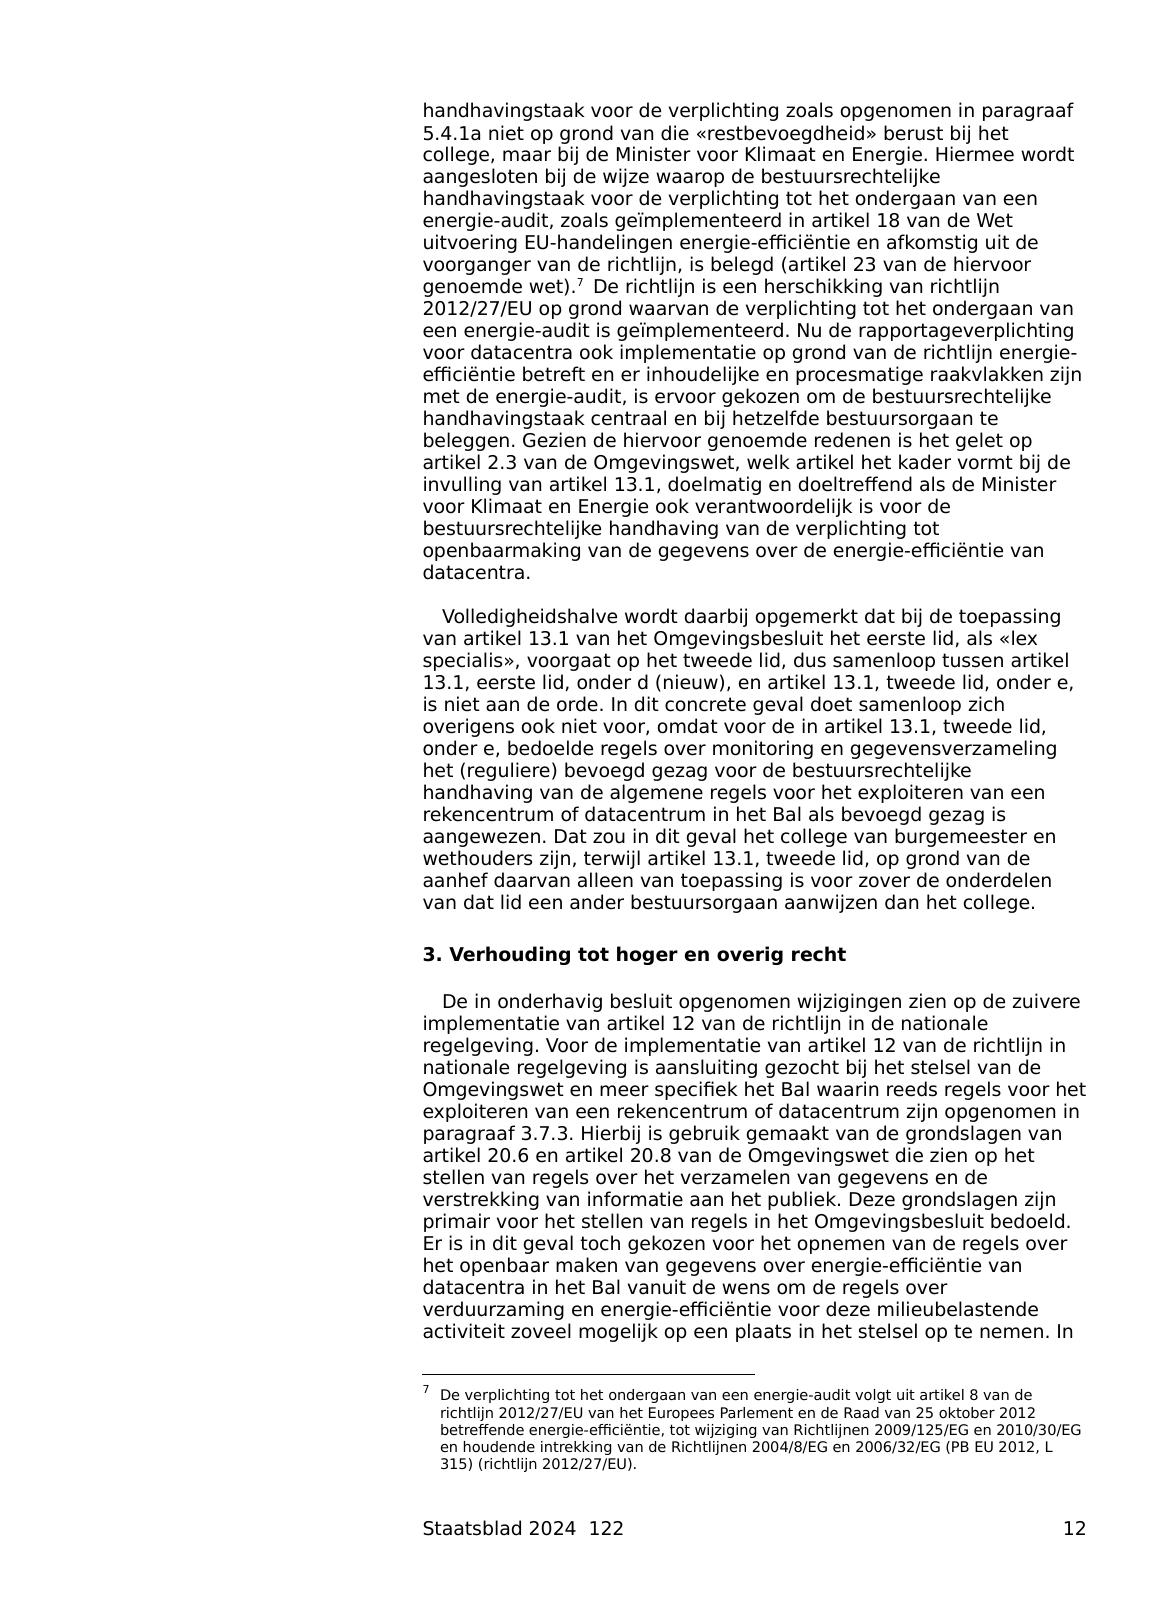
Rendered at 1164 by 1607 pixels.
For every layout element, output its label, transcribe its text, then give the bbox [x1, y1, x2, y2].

text De in onderhavig besluit opgenomen wijzigingen zien op de zuivere implementatie van artikel 12 van de richtlijn in de nationale regelgeving. Voor de implementatie van artikel 12 van de richtlijn in nationale regelgeving is aansluiting gezocht bij het stelsel van de Omgevingswet en meer specifiek het Bal waarin reeds regels voor het exploiteren van een rekencentrum of datacentrum zijn opgenomen in paragraaf 3.7.3. Hierbij is gebruik gemaakt van de grondslagen van artikel 20.6 en artikel 20.8 van de Omgevingswet die zien op het stellen van regels over het verzamelen van gegevens en de verstrekking van informatie aan het publiek. Deze grondslagen zijn primair voor het stellen van regels in het Omgevingsbesluit bedoeld. Er is in dit geval toch gekozen voor het opnemen van de regels over het openbaar maken van gegevens over energie-efficiëntie van datacentra in het Bal vanuit de wens om de regels over verduurzaming en energie-efficiëntie voor deze milieubelastende activiteit zoveel mogelijk op een plaats in het stelsel op te nemen. In [422, 991, 1087, 1342]
subtitle 3. Verhouding tot hoger en overig recht [422, 944, 1087, 966]
text De verplichting tot het ondergaan van een energie-audit volgt uit artikel 8 van de richtlijn 2012/27/EU van het Europees Parlement en de Raad van 25 oktober 2012 betreffende energie-efficiëntie, tot wijziging van Richtlijnen 2009/125/EG en 2010/30/EG en houdende intrekking van de Richtlijnen 2004/8/EG en 2006/32/EG (PB EU 2012, L 315) (richtlijn 2012/27/EU). [422, 1383, 1087, 1473]
text handhavingstaak voor de verplichting zoals opgenomen in paragraaf 5.4.1a niet op grond van die «restbevoegdheid» berust bij het college, maar bij de Minister voor Klimaat en Energie. Hiermee wordt aangesloten bij de wijze waarop de bestuursrechtelijke handhavingstaak voor de verplichting tot het ondergaan van een energie-audit, zoals geïmplementeerd in artikel 18 van de Wet uitvoering EU-handelingen energie-efficiëntie en afkomstig uit de voorganger van de richtlijn, is belegd (artikel 23 van de hiervoor genoemde wet). De richtlijn is een herschikking van richtlijn 2012/27/EU op grond waarvan de verplichting tot het ondergaan van een energie-audit is geïmplementeerd. Nu de rapportageverplichting voor datacentra ook implementatie op grond van de richtlijn energie-efficiëntie betreft en er inhoudelijke en procesmatige raakvlakken zijn met de energie-audit, is ervoor gekozen om de bestuursrechtelijke handhavingstaak centraal en bij hetzelfde bestuursorgaan te beleggen. Gezien de hiervoor genoemde redenen is het gelet op artikel 2.3 van de Omgevingswet, welk artikel het kader vormt bij de invulling van artikel 13.1, doelmatig en doeltreffend als de Minister voor Klimaat en Energie ook verantwoordelijk is voor de bestuursrechtelijke handhaving van de verplichting tot openbaarmaking van de gegevens over de energie-efficiëntie van datacentra. [422, 100, 1087, 584]
text Volledigheidshalve wordt daarbij opgemerkt dat bij de toepassing van artikel 13.1 van het Omgevingsbesluit het eerste lid, als «lex specialis», voorgaat op het tweede lid, dus samenloop tussen artikel 13.1, eerste lid, onder d (nieuw), en artikel 13.1, tweede lid, onder e, is niet aan de orde. In dit concrete geval doet samenloop zich overigens ook niet voor, omdat voor de in artikel 13.1, tweede lid, onder e, bedoelde regels over monitoring en gegevensverzameling het (reguliere) bevoegd gezag voor de bestuursrechtelijke handhaving van de algemene regels voor het exploiteren van een rekencentrum of datacentrum in het Bal als bevoegd gezag is aangewezen. Dat zou in dit geval het college van burgemeester en wethouders zijn, terwijl artikel 13.1, tweede lid, op grond van de aanhef daarvan alleen van toepassing is voor zover de onderdelen van dat lid een ander bestuursorgaan aanwijzen dan het college. [422, 606, 1087, 914]
